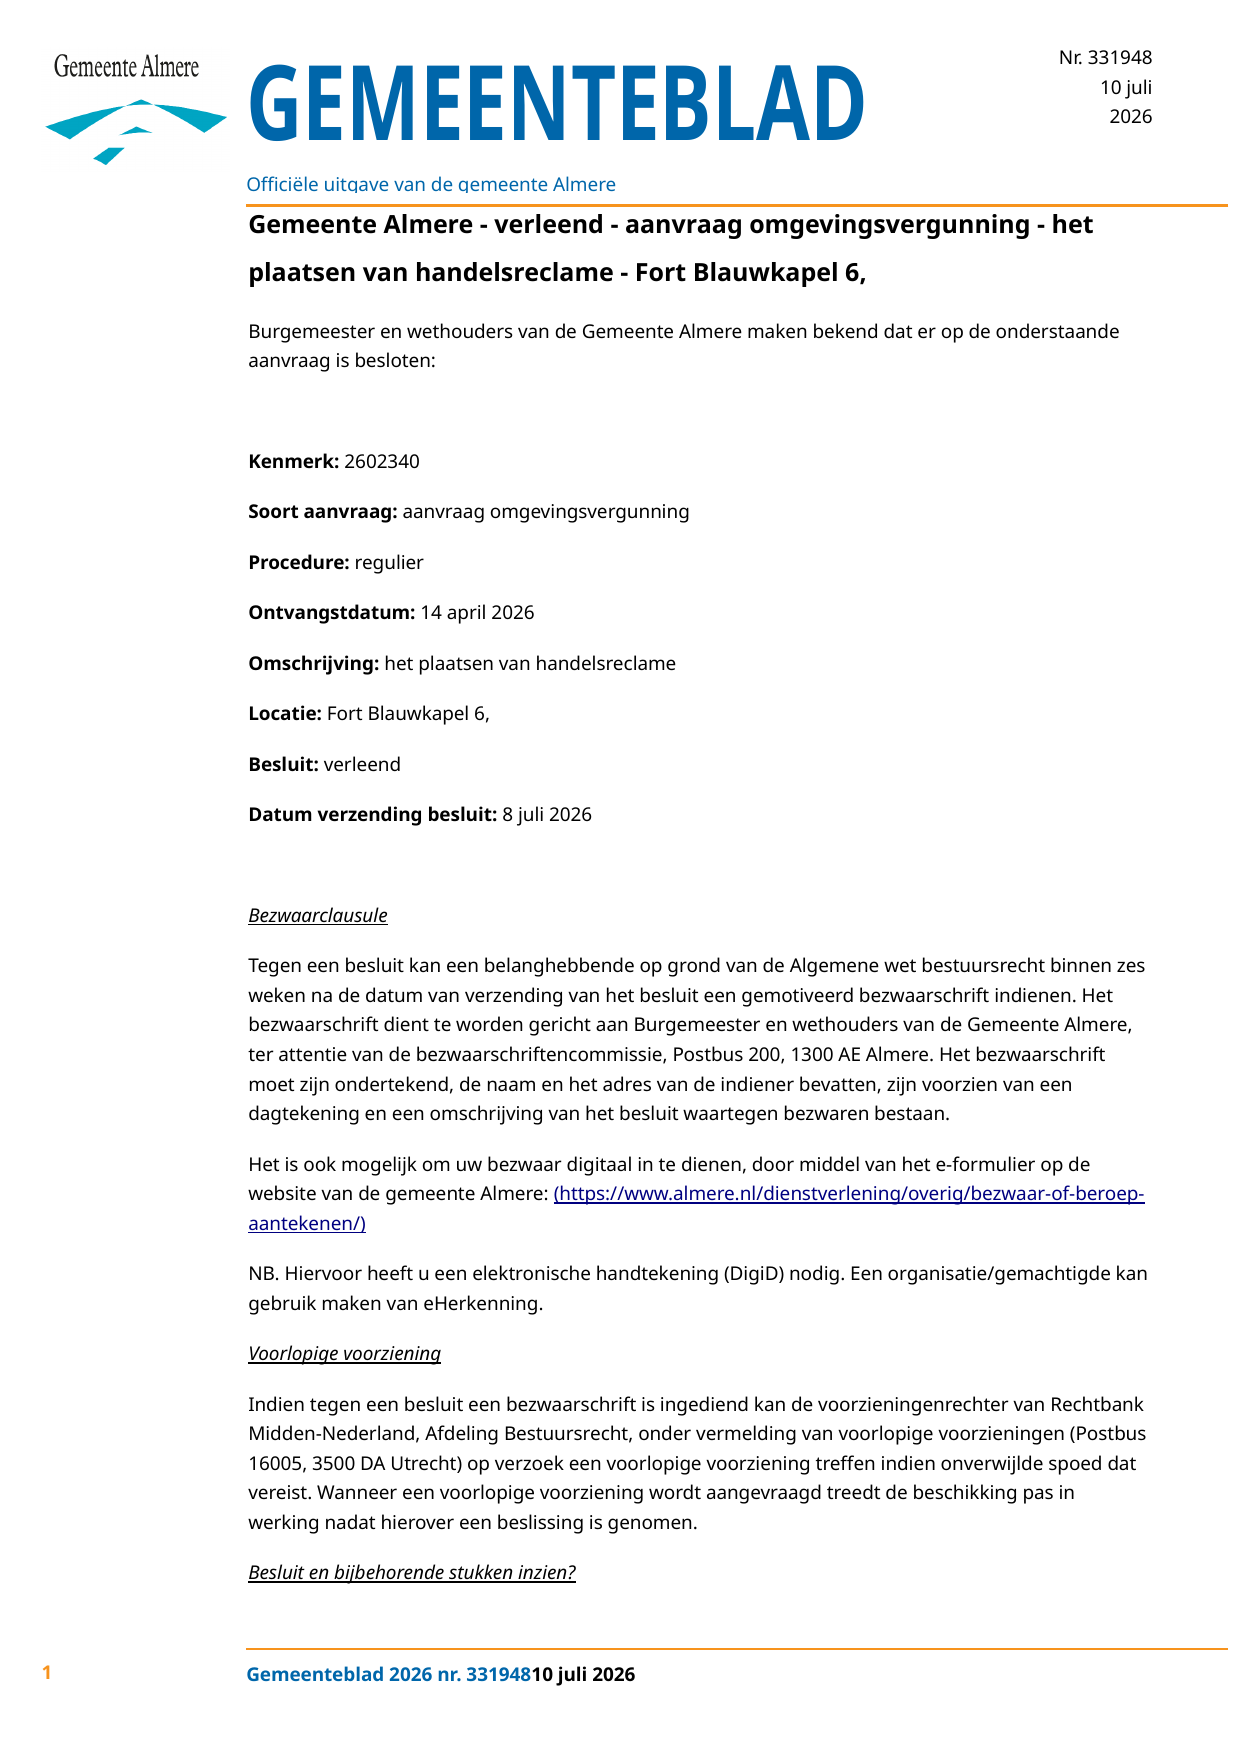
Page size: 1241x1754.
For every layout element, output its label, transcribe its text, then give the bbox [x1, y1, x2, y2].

text Datum verzending besluit: 8 juli 2026 [248, 801, 1152, 827]
picture [41, 47, 231, 172]
text NB. Hiervoor heeft u een elektronische handtekening (DigiD) nodig. Een organisatie/gemachtigde kan gebruik maken van eHerkenning. [248, 1260, 1152, 1316]
text Indien tegen een besluit een bezwaarschrift is ingediend kan de voorzieningenrechter van Rechtbank Midden-Nederland, Afdeling Bestuursrecht, onder vermelding van voorlopige voorzieningen (Postbus 16005, 3500 DA Utrecht) op verzoek een voorlopige voorziening treffen indien onverwijlde spoed dat vereist. Wanneer een voorlopige voorziening wordt aangevraagd treedt de beschikking pas in werking nadat hierover een beslissing is genomen. [248, 1391, 1152, 1535]
text Soort aanvraag: aanvraag omgevingsvergunning [248, 499, 1152, 524]
text Ontvangstdatum: 14 april 2026 [248, 599, 1152, 625]
text Besluit en bijbehorende stukken inzien? [248, 1559, 1152, 1585]
text Gemeente Almere - verleend - aanvraag omgevingsvergunning - het plaatsen van handelsreclame - Fort Blauwkapel 6, [248, 207, 1152, 288]
text Kenmerk: 2602340 [248, 448, 1152, 474]
text Bezwaarclausule [248, 902, 1152, 928]
text Locatie: Fort Blauwkapel 6, [248, 700, 1152, 726]
text Omschrijving: het plaatsen van handelsreclame [248, 650, 1152, 676]
text Voorlopige voorziening [248, 1340, 1152, 1366]
text Burgemeester en wethouders van de Gemeente Almere maken bekend dat er op de onderstaande aanvraag is besloten: [248, 318, 1152, 373]
text Tegen een besluit kan een belanghebbende op grond van de Algemene wet bestuursrecht binnen zes weken na de datum van verzending van het besluit een gemotiveerd bezwaarschrift indienen. Het bezwaarschrift dient te worden gericht aan Burgemeester en wethouders van de Gemeente Almere, ter attentie van de bezwaarschriftencommissie, Postbus 200, 1300 AE Almere. Het bezwaarschrift moet zijn ondertekend, de naam en het adres van de indiener bevatten, zijn voorzien van een dagtekening en een omschrijving van het besluit waartegen bezwaren bestaan. [248, 952, 1152, 1126]
text Het is ook mogelijk om uw bezwaar digitaal in te dienen, door middel van het e-formulier op de website van de gemeente Almere: (https://www.almere.nl/dienstverlening/overig/bezwaar-of-beroep-aantekenen/) [248, 1151, 1152, 1236]
text Procedure: regulier [248, 549, 1152, 575]
text Besluit: verleend [248, 751, 1152, 777]
